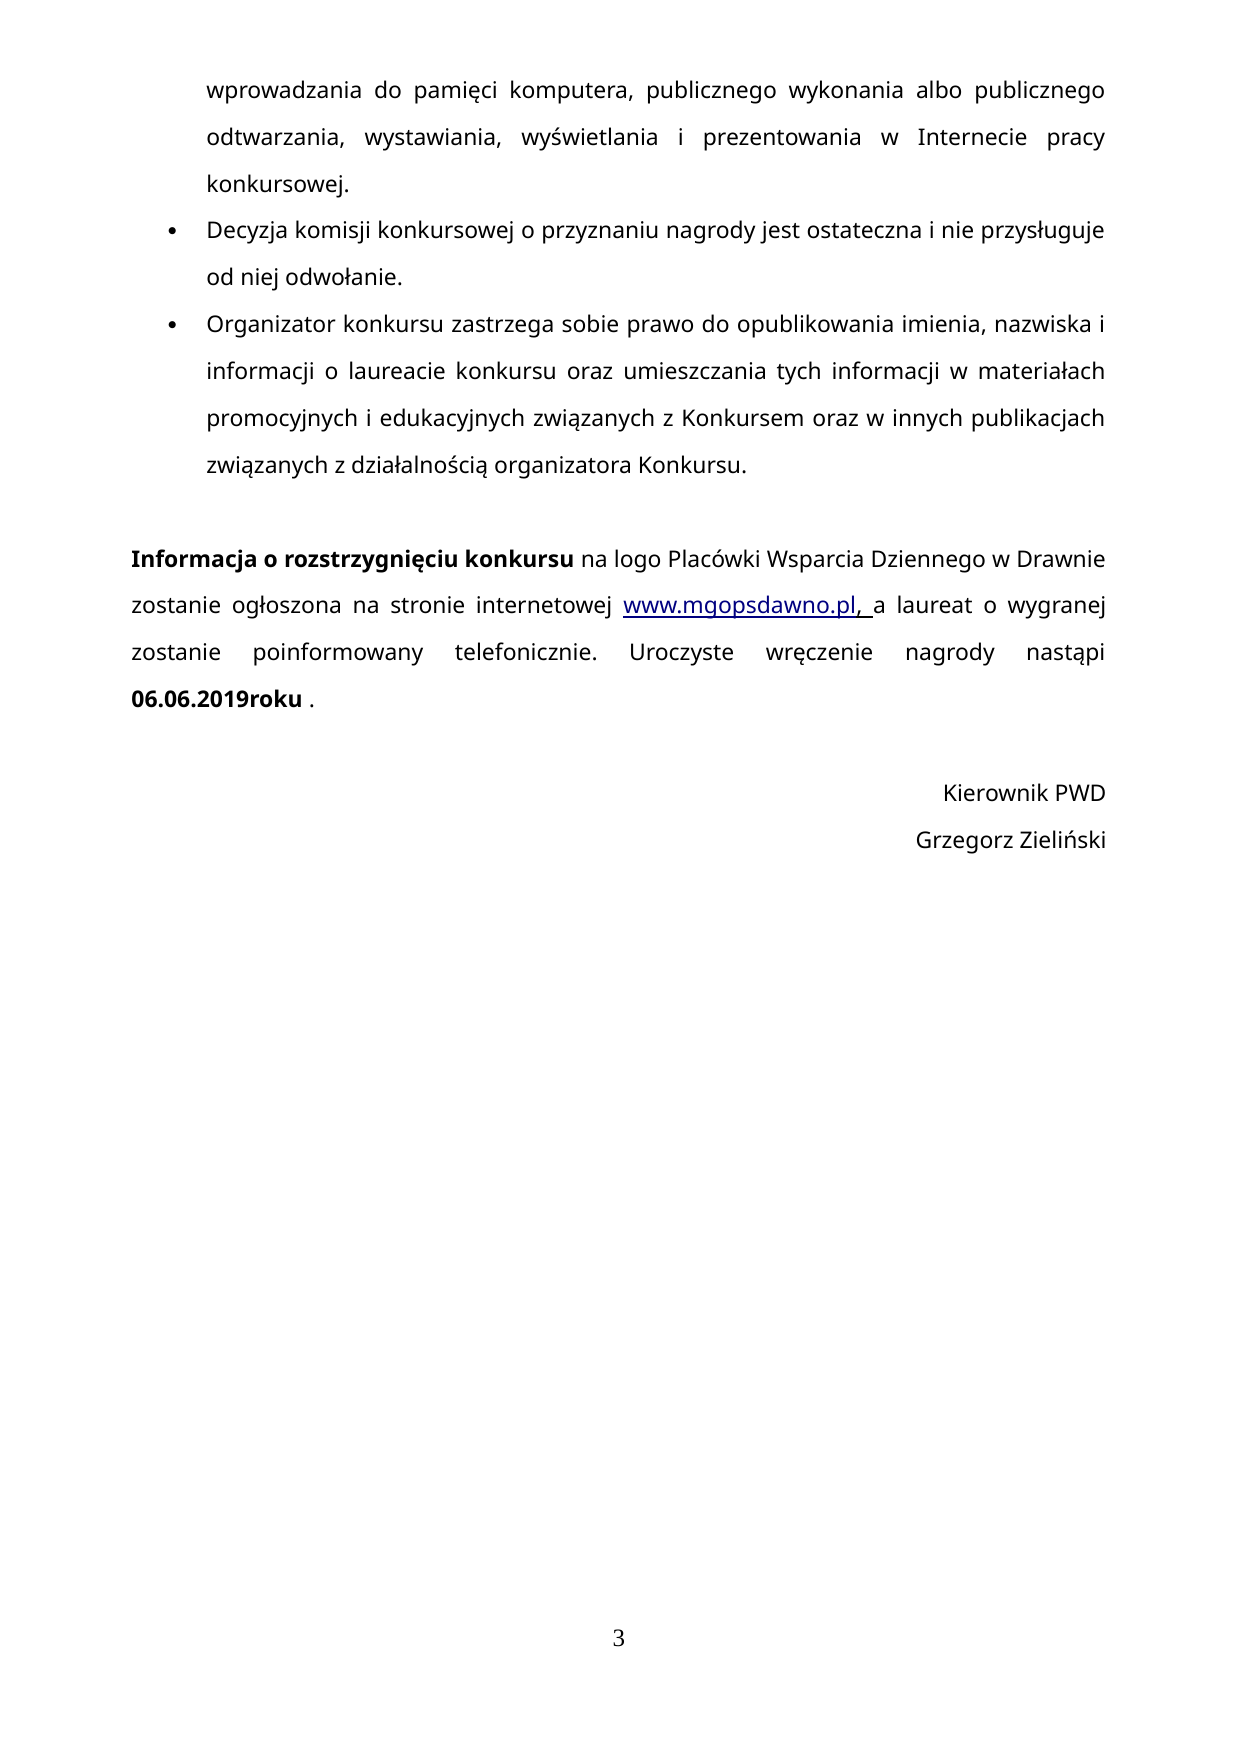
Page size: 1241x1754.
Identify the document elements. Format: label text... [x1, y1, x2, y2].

list wprowadzania do pamięci komputera, publicznego wykonania albo publicznego odtwarzania, wystawiania, wyświetlania i prezentowania w Internecie pracy konkursowej. [169, 74, 1106, 199]
list Organizator konkursu zastrzega sobie prawo do opublikowania imienia, nazwiska i informacji o laureacie konkursu oraz umieszczania tych informacji w materiałach promocyjnych i edukacyjnych związanych z Konkursem oraz w innych publikacjach związanych z działalnością organizatora Konkursu. [169, 308, 1106, 480]
text Grzegorz Zieliński [131, 824, 1106, 855]
text Informacja o rozstrzygnięciu konkursu na logo Placówki Wsparcia Dziennego w Drawnie zostanie ogłoszona na stronie internetowej www.mgopsdawno.pl, a laureat o wygranej zostanie poinformowany telefonicznie. Uroczyste wręczenie nagrody nastąpi 06.06.2019roku . [131, 542, 1106, 714]
text Kierownik PWD [131, 777, 1106, 808]
list Decyzja komisji konkursowej o przyznaniu nagrody jest ostateczna i nie przysługuje od niej odwołanie. [169, 214, 1106, 292]
